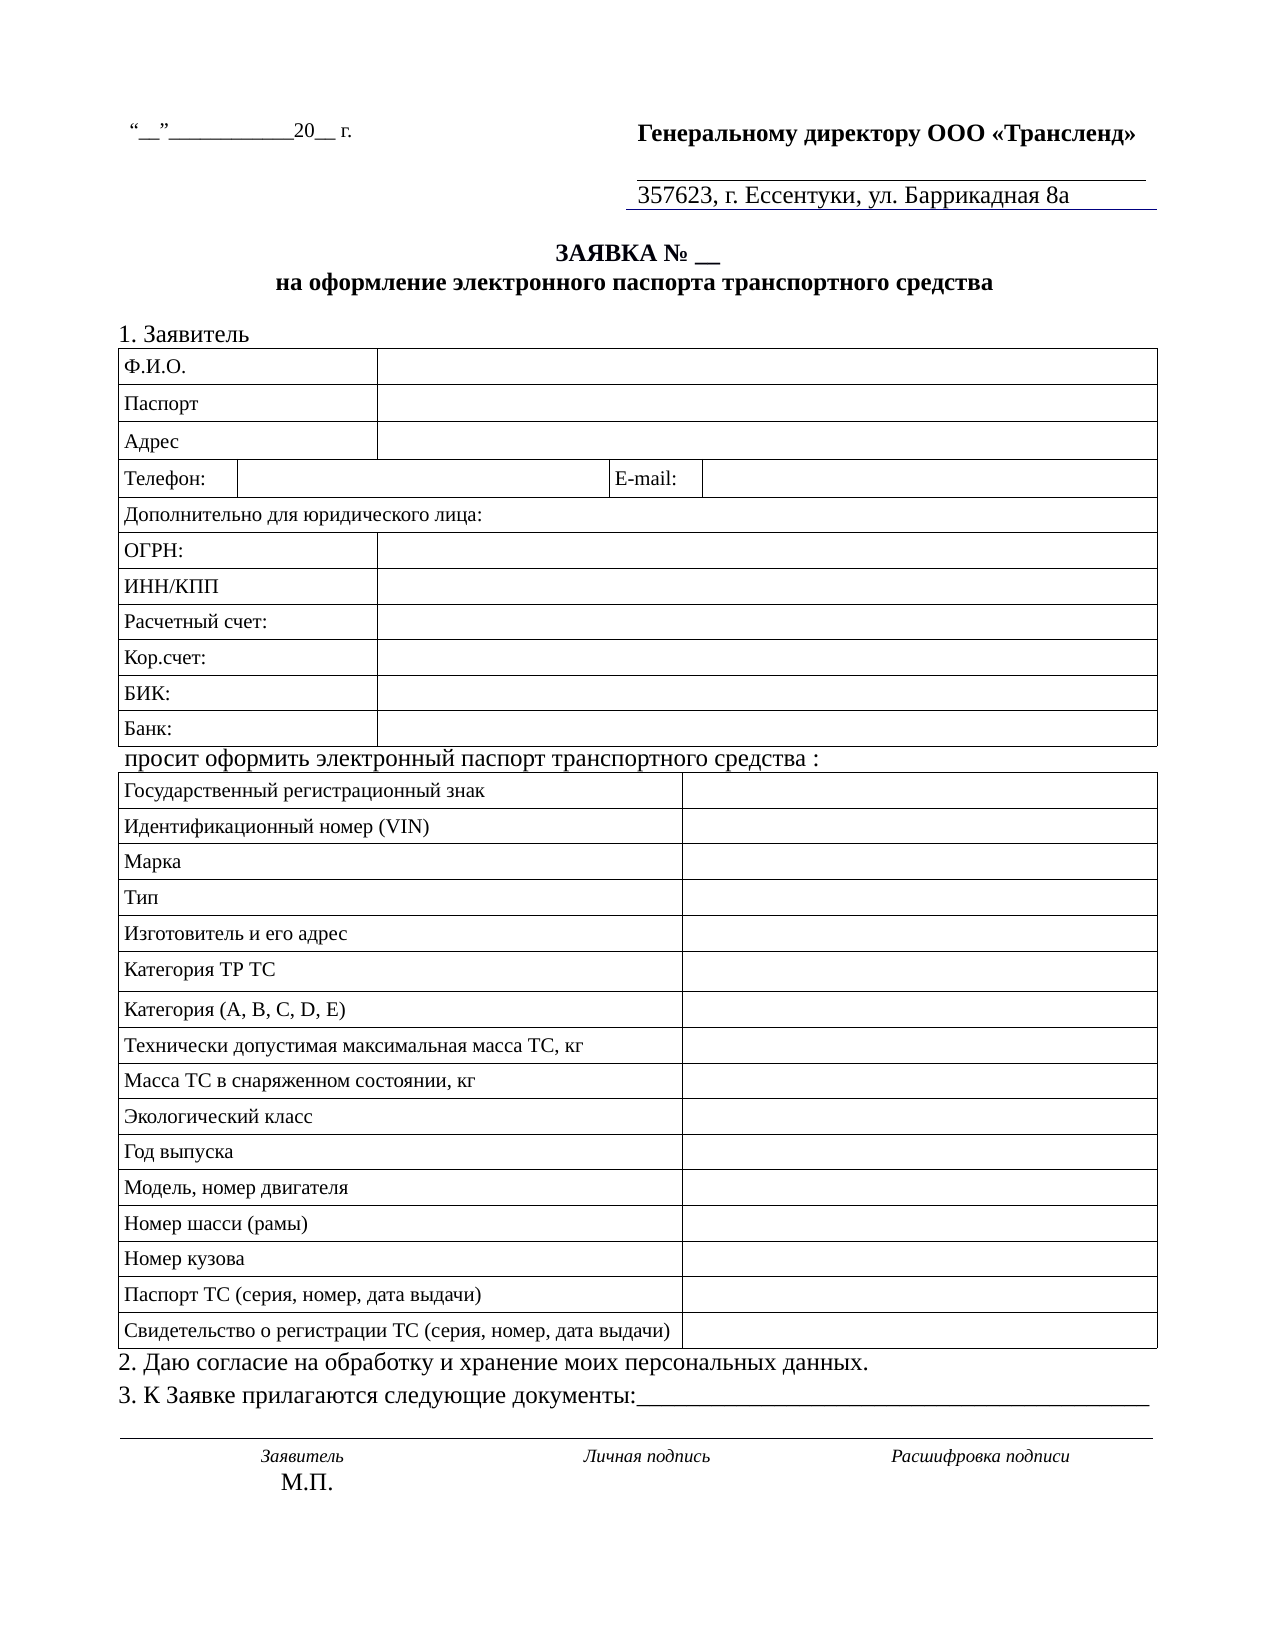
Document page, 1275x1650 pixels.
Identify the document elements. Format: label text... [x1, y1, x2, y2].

table_cell [378, 569, 1157, 603]
table_header [378, 349, 1157, 384]
list 3. К Заявке прилагаются следующие документы:_________________________________________ [118, 1381, 1157, 1409]
table_cell Марка [119, 844, 682, 879]
table_cell [683, 880, 1157, 915]
table_cell Год выпуска [119, 1135, 682, 1169]
table_cell [683, 1313, 1157, 1347]
table_header Ф.И.О. [119, 349, 377, 384]
table_cell Паспорт [119, 385, 377, 421]
table_cell [683, 992, 1157, 1027]
table_cell Паспорт ТС (серия, номер, дата выдачи) [119, 1277, 682, 1312]
table_cell [378, 533, 1157, 568]
table_cell Идентификационный номер (VIN) [119, 809, 682, 843]
table_header Заявитель [120, 1439, 486, 1467]
table_cell Кор.счет: [119, 640, 377, 675]
table_cell Расчетный счет: [119, 605, 377, 639]
text ЗАЯВКА № __ [118, 238, 1157, 267]
table_cell ОГРН: [119, 533, 377, 568]
subtitle просит оформить электронный паспорт транспортного средства : [118, 747, 1157, 772]
table_cell Свидетельство о регистрации ТС (серия, номер, дата выдачи) [119, 1313, 682, 1347]
table_cell Технически допустимая максимальная масса ТС, кг [119, 1028, 682, 1062]
table_header Генеральному директору ООО «Трансленд» 357623, г. Ессентуки, ул. Баррикадная 8а [626, 118, 1157, 209]
table_cell Экологический класс [119, 1099, 682, 1134]
table_cell [378, 640, 1157, 675]
table_cell E-mail: [610, 460, 702, 497]
table_cell Номер шасси (рамы) [119, 1206, 682, 1241]
table_cell [683, 1170, 1157, 1205]
text 2. Даю согласие на обработку и хранение моих персональных данных. [118, 1349, 1157, 1376]
subtitle 1. Заявитель [118, 322, 1157, 348]
table_cell [378, 385, 1157, 421]
table_cell Тип [119, 880, 682, 915]
table_cell [378, 422, 1157, 459]
text на оформление электронного паспорта транспортного средства [118, 267, 1157, 296]
table_cell Масса ТС в снаряженном состоянии, кг [119, 1064, 682, 1098]
table_cell [683, 1277, 1157, 1312]
table_cell [683, 952, 1157, 991]
table_header Личная подпись [486, 1439, 809, 1467]
table_cell Номер кузова [119, 1242, 682, 1276]
table_cell Категория ТР ТС [119, 952, 682, 991]
table_cell Изготовитель и его адрес [119, 916, 682, 951]
table_cell Модель, номер двигателя [119, 1170, 682, 1205]
table_cell Банк: [119, 711, 377, 746]
table_cell [683, 1028, 1157, 1062]
table_cell Адрес [119, 422, 377, 459]
table_cell [683, 844, 1157, 879]
table_cell [683, 1135, 1157, 1169]
table_cell ИНН/КПП [119, 569, 377, 603]
text М.П. [118, 1467, 1157, 1496]
table_cell Дополнительно для юридического лица: [119, 498, 1157, 532]
table_cell Категория (A, B, C, D, E) [119, 992, 682, 1027]
table_cell [683, 1242, 1157, 1276]
table_header “__”____________20__ г. [118, 118, 626, 209]
table_header [683, 773, 1157, 808]
table_header Расшифровка подписи [809, 1439, 1153, 1467]
table_cell [703, 460, 1157, 497]
table_header Государственный регистрационный знак [119, 773, 682, 808]
table_cell [238, 460, 609, 497]
table_cell [683, 916, 1157, 951]
table_cell БИК: [119, 676, 377, 710]
table_cell [378, 711, 1157, 746]
table_cell [683, 1064, 1157, 1098]
table_cell [683, 1206, 1157, 1241]
table_cell [378, 605, 1157, 639]
table_cell Телефон: [119, 460, 237, 497]
table_cell [683, 1099, 1157, 1134]
table_cell [378, 676, 1157, 710]
table_cell [683, 809, 1157, 843]
